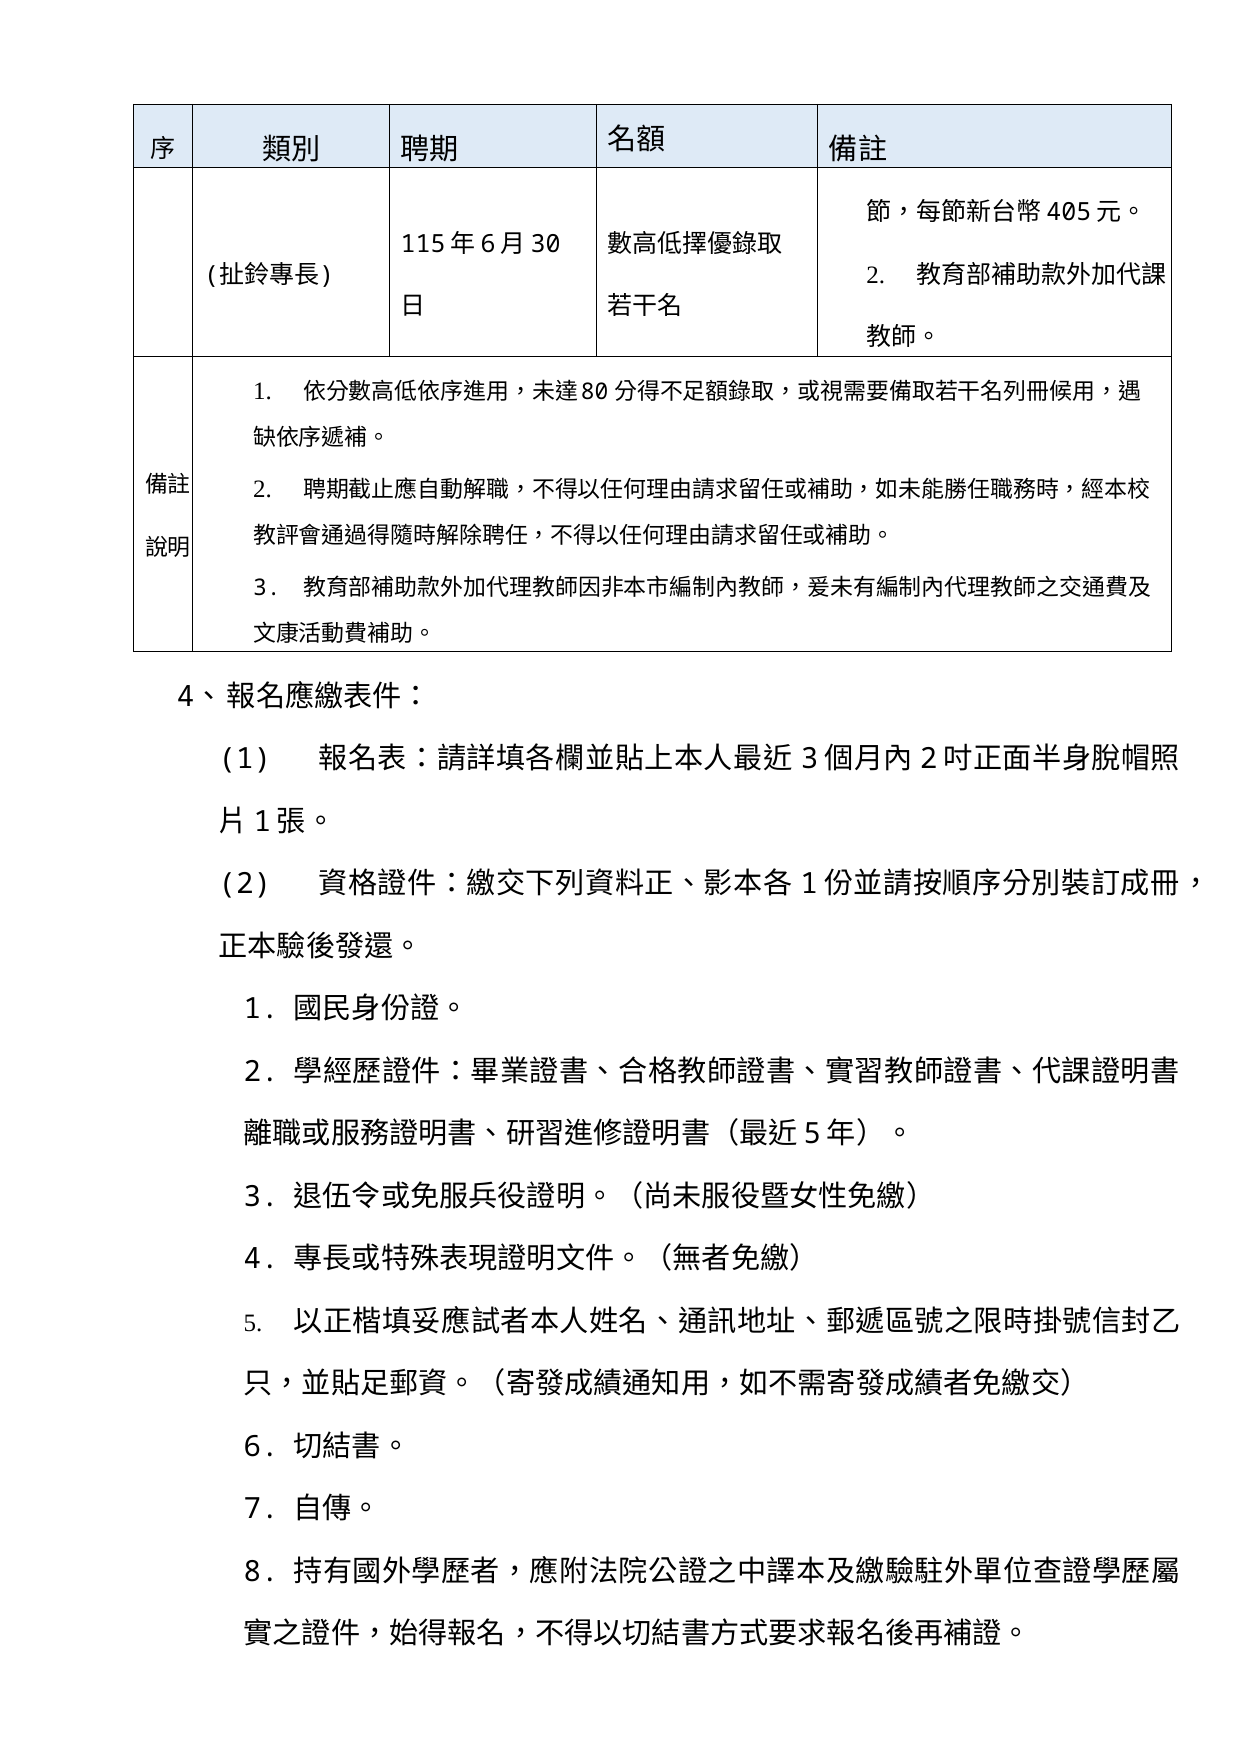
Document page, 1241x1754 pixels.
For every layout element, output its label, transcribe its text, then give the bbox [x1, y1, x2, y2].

table_cell 本名額每週上課節數6節，每節新台幣405元。 教育部補助款外加代課教師。 [818, 168, 1171, 356]
table_cell 數高低擇優錄取若干名 [597, 168, 817, 356]
list 學經歷證件：畢業證書、合格教師證書、實習教師證書、代課證明書、離職或服務證明書、研習進修證明書（最近5年）。 [243, 1027, 1181, 1152]
table_header 類別 [193, 105, 389, 167]
list 報名應繳表件： [177, 652, 1181, 714]
table_header 序 [134, 105, 192, 167]
table_cell [134, 168, 192, 356]
list 專長或特殊表現證明文件。（無者免繳） [243, 1214, 1181, 1277]
list 國民身份證。 [243, 964, 1181, 1027]
list 資格證件：繳交下列資料正、影本各1份並請按順序分別裝訂成冊，正本驗後發還。 [218, 839, 1181, 964]
list 自傳。 [243, 1464, 1181, 1527]
list 退伍令或免服兵役證明。（尚未服役暨女性免繳） [243, 1152, 1181, 1214]
table_cell 115年6月30日 [390, 168, 596, 356]
table_cell (扯鈴專長) [193, 168, 389, 356]
table_header 名額 [597, 105, 817, 167]
table_cell 備註說明 [134, 357, 192, 651]
list 持有國外學歷者，應附法院公證之中譯本及繳驗駐外單位查證學歷屬實之證件，始得報名，不得以切結書方式要求報名後再補證。 [243, 1527, 1181, 1652]
table_cell 依分數高低依序進用，未達80分得不足額錄取，或視需要備取若干名列冊候用，遇缺依序遞補。 聘期截止應自動解職，不得以任何理由請求留任或補助，如未能勝任職務時，經本校教評會通過得隨時解除聘任，不得以任何理由請求留任或補助。 教育部補助款外加代理教師因非本市編制內教師，爰未有編制內代理教師之交通費及文康活動費補助。 [193, 357, 1171, 651]
table_header 備註 [818, 105, 1171, 167]
list 報名表：請詳填各欄並貼上本人最近3個月內2吋正面半身脫帽照片1張。 [218, 714, 1181, 839]
table_header 聘期 [390, 105, 596, 167]
list 切結書。 [243, 1402, 1181, 1464]
list 以正楷填妥應試者本人姓名、通訊地址、郵遞區號之限時掛號信封乙只，並貼足郵資。（寄發成績通知用，如不需寄發成績者免繳交） [243, 1277, 1181, 1402]
